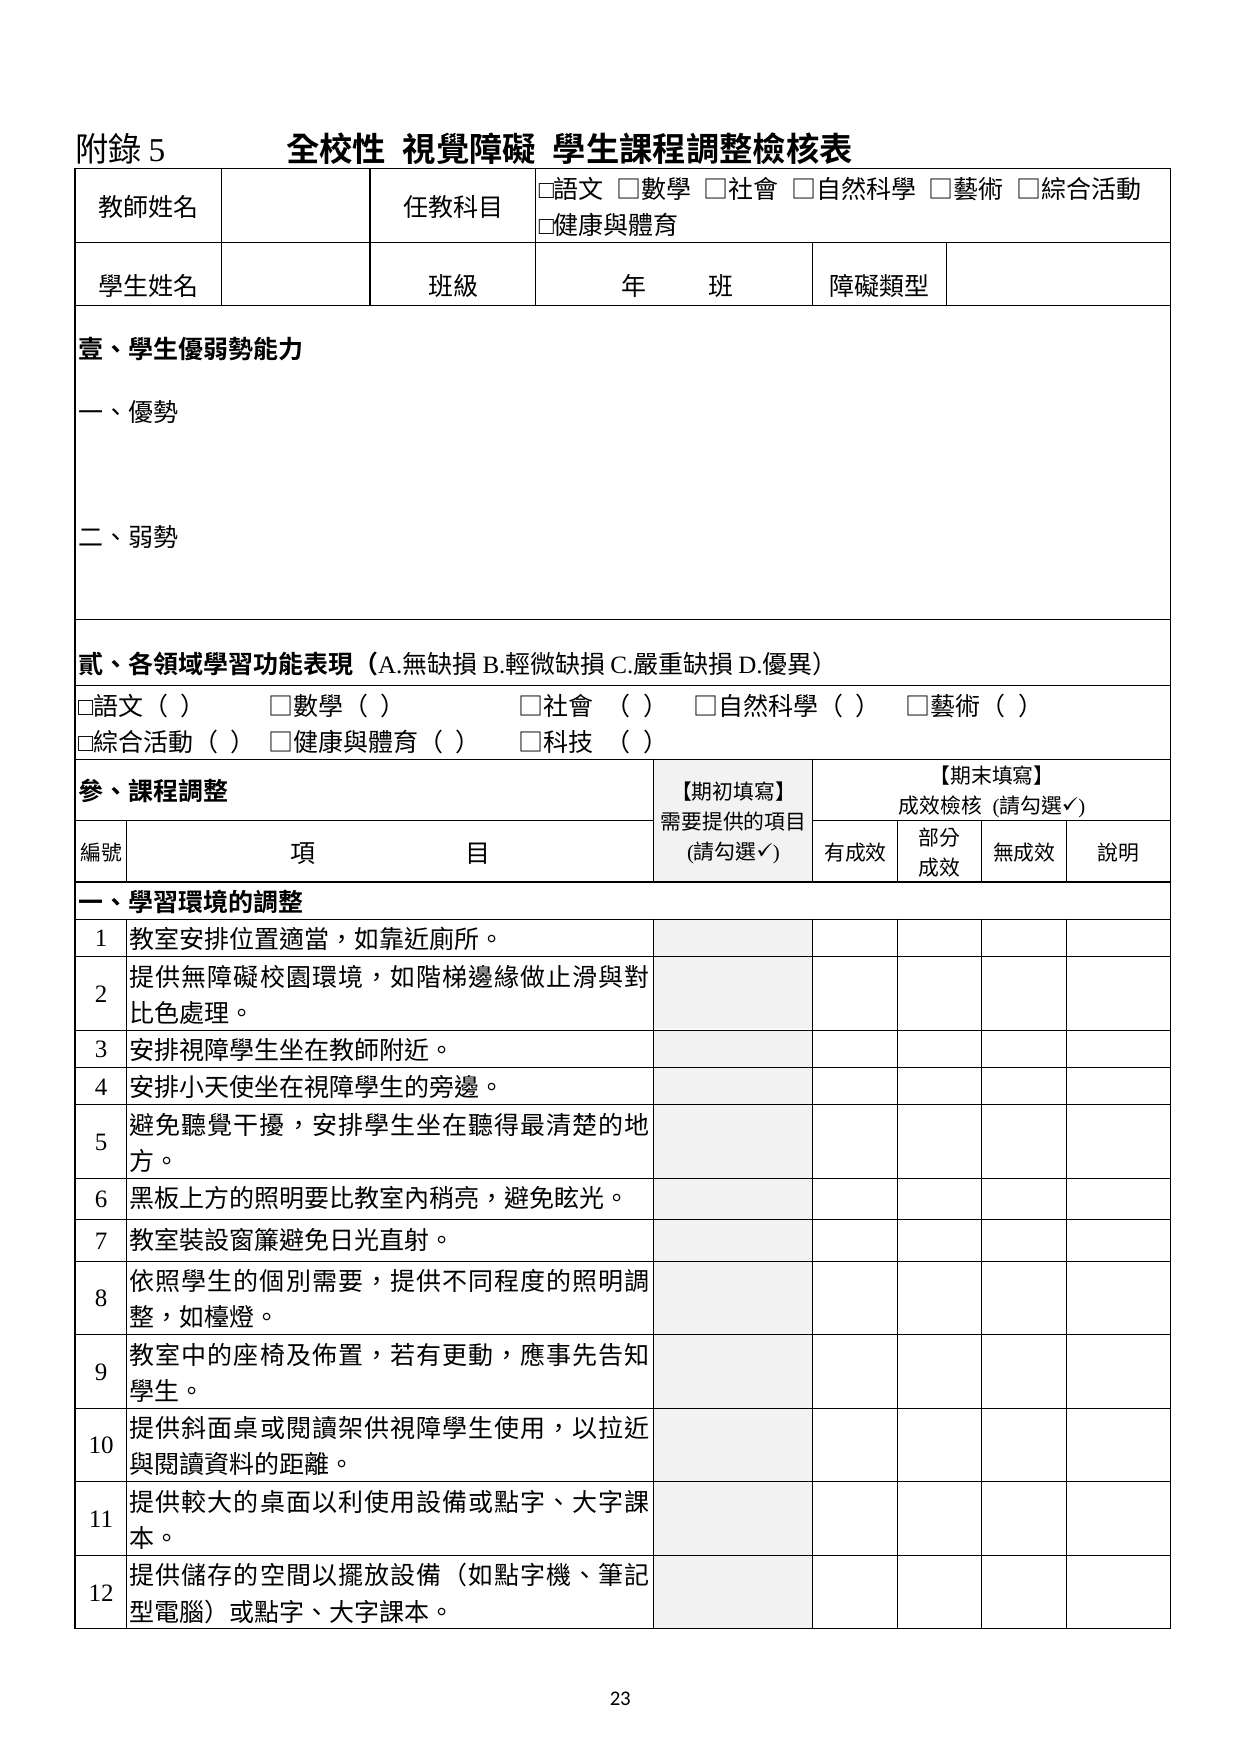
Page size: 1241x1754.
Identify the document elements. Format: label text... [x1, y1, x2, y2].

table_cell [654, 1262, 812, 1334]
table_cell [1067, 920, 1170, 956]
table_cell [898, 1335, 981, 1408]
table_cell [813, 957, 897, 1029]
table_cell [1067, 957, 1170, 1029]
table_cell [898, 920, 981, 956]
table_cell [982, 920, 1066, 956]
table_cell 7 [76, 1220, 126, 1261]
table_cell 6 [76, 1179, 126, 1219]
text 附錄5 全校性 視覺障礙 學生課程調整檢核表 [75, 106, 1165, 168]
table_cell 11 [76, 1482, 126, 1555]
table_cell [654, 1482, 812, 1555]
table_cell [654, 1179, 812, 1219]
table_cell 1 [76, 920, 126, 956]
table_cell [898, 1556, 981, 1628]
table_cell 4 [76, 1068, 126, 1104]
table_cell 提供較大的桌面以利使用設備或點字、大字課本。 [127, 1482, 653, 1555]
table_cell [898, 1105, 981, 1178]
table_cell [898, 1409, 981, 1481]
table_cell [1067, 1262, 1170, 1334]
table_cell 項 目 [127, 821, 653, 881]
table_cell 安排視障學生坐在教師附近。 [127, 1031, 653, 1067]
table_cell 教室安排位置適當，如靠近廁所。 [127, 920, 653, 956]
table_cell [982, 1068, 1066, 1104]
table_cell 參、課程調整 [76, 760, 653, 820]
table_cell 10 [76, 1409, 126, 1481]
table_cell [813, 1335, 897, 1408]
table_cell [982, 1262, 1066, 1334]
table_cell [654, 1105, 812, 1178]
table_cell [898, 1482, 981, 1555]
table_cell [982, 1335, 1066, 1408]
table_cell 2 [76, 957, 126, 1029]
table_cell [813, 1068, 897, 1104]
table_cell 提供無障礙校園環境，如階梯邊緣做止滑與對比色處理。 [127, 957, 653, 1029]
table_cell 提供斜面桌或閱讀架供視障學生使用，以拉近與閱讀資料的距離。 [127, 1409, 653, 1481]
table_cell [654, 1409, 812, 1481]
table_cell [654, 1556, 812, 1628]
table_cell 黑板上方的照明要比教室內稍亮，避免眩光。 [127, 1179, 653, 1219]
table_cell [1067, 1068, 1170, 1104]
table_cell [813, 1105, 897, 1178]
table_cell 班級 [371, 243, 535, 305]
table_cell 12 [76, 1556, 126, 1628]
table_cell [1067, 1220, 1170, 1261]
table_cell 壹、學生優弱勢能力 一、優勢 二、弱勢 [76, 306, 1170, 619]
table_cell [813, 1409, 897, 1481]
table_cell [654, 1220, 812, 1261]
table_cell 避免聽覺干擾，安排學生坐在聽得最清楚的地方。 [127, 1105, 653, 1178]
table_cell [947, 243, 1170, 305]
table_cell [1067, 1409, 1170, 1481]
table_cell 依照學生的個別需要，提供不同程度的照明調整，如檯燈。 [127, 1262, 653, 1334]
table_cell [898, 1031, 981, 1067]
table_cell [654, 1335, 812, 1408]
table_cell 有成效 [813, 821, 897, 881]
table_header [222, 169, 369, 242]
table_header □語文 □數學 □社會 □自然科學 □藝術 □綜合活動 □健康與體育 [536, 169, 1170, 242]
table_cell 3 [76, 1031, 126, 1067]
table_cell 安排小天使坐在視障學生的旁邊。 [127, 1068, 653, 1104]
table_cell [654, 1031, 812, 1067]
table_cell 障礙類型 [813, 243, 946, 305]
table_cell 編號 [76, 821, 126, 881]
table_cell 一、學習環境的調整 [76, 883, 1170, 919]
table_cell [1067, 1482, 1170, 1555]
table_cell [813, 1556, 897, 1628]
table_cell [654, 957, 812, 1029]
table_cell [813, 1482, 897, 1555]
table_cell 9 [76, 1335, 126, 1408]
table_cell [982, 1482, 1066, 1555]
table_cell 教室中的座椅及佈置，若有更動，應事先告知學生。 [127, 1335, 653, 1408]
table_cell 提供儲存的空間以擺放設備（如點字機、筆記型電腦）或點字、大字課本。 [127, 1556, 653, 1628]
table_cell 貳、各領域學習功能表現（A.無缺損B.輕微缺損C.嚴重缺損D.優異） [76, 620, 1170, 685]
table_cell [1067, 1105, 1170, 1178]
table_header 任教科目 [371, 169, 535, 242]
table_cell [813, 1262, 897, 1334]
table_cell 5 [76, 1105, 126, 1178]
table_cell [654, 1068, 812, 1104]
table_cell [222, 243, 369, 305]
table_header 教師姓名 [76, 169, 221, 242]
table_cell [898, 1068, 981, 1104]
table_cell 【期初填寫】 需要提供的項目 (請勾選) [654, 760, 812, 881]
table_cell [813, 920, 897, 956]
table_cell [982, 1105, 1066, 1178]
table_cell [982, 957, 1066, 1029]
table_cell [982, 1409, 1066, 1481]
table_cell 學生姓名 [76, 243, 221, 305]
table_cell [1067, 1556, 1170, 1628]
table_cell 【期末填寫】 成效檢核 (請勾選) [813, 760, 1170, 820]
table_cell [1067, 1335, 1170, 1408]
table_cell [982, 1031, 1066, 1067]
table_cell [813, 1179, 897, 1219]
table_cell [1067, 1179, 1170, 1219]
table_cell [898, 957, 981, 1029]
table_cell [898, 1179, 981, 1219]
table_cell [654, 920, 812, 956]
table_cell 無成效 [982, 821, 1066, 881]
table_cell 部分 成效 [898, 821, 981, 881]
table_cell [898, 1220, 981, 1261]
table_cell 教室裝設窗簾避免日光直射。 [127, 1220, 653, 1261]
table_cell [982, 1179, 1066, 1219]
table_cell □語文（ ） □數學（ ） □社會 （ ） □自然科學（ ） □藝術（ ） □綜合活動（ ） □健康與體育（ ） □科技 （ ） [76, 686, 1170, 758]
table_cell 年 班 [536, 243, 812, 305]
table_cell 8 [76, 1262, 126, 1334]
table_cell [1067, 1031, 1170, 1067]
table_cell [898, 1262, 981, 1334]
table_cell [982, 1556, 1066, 1628]
table_cell [982, 1220, 1066, 1261]
table_cell [813, 1220, 897, 1261]
table_cell 說明 [1067, 821, 1170, 881]
table_cell [813, 1031, 897, 1067]
